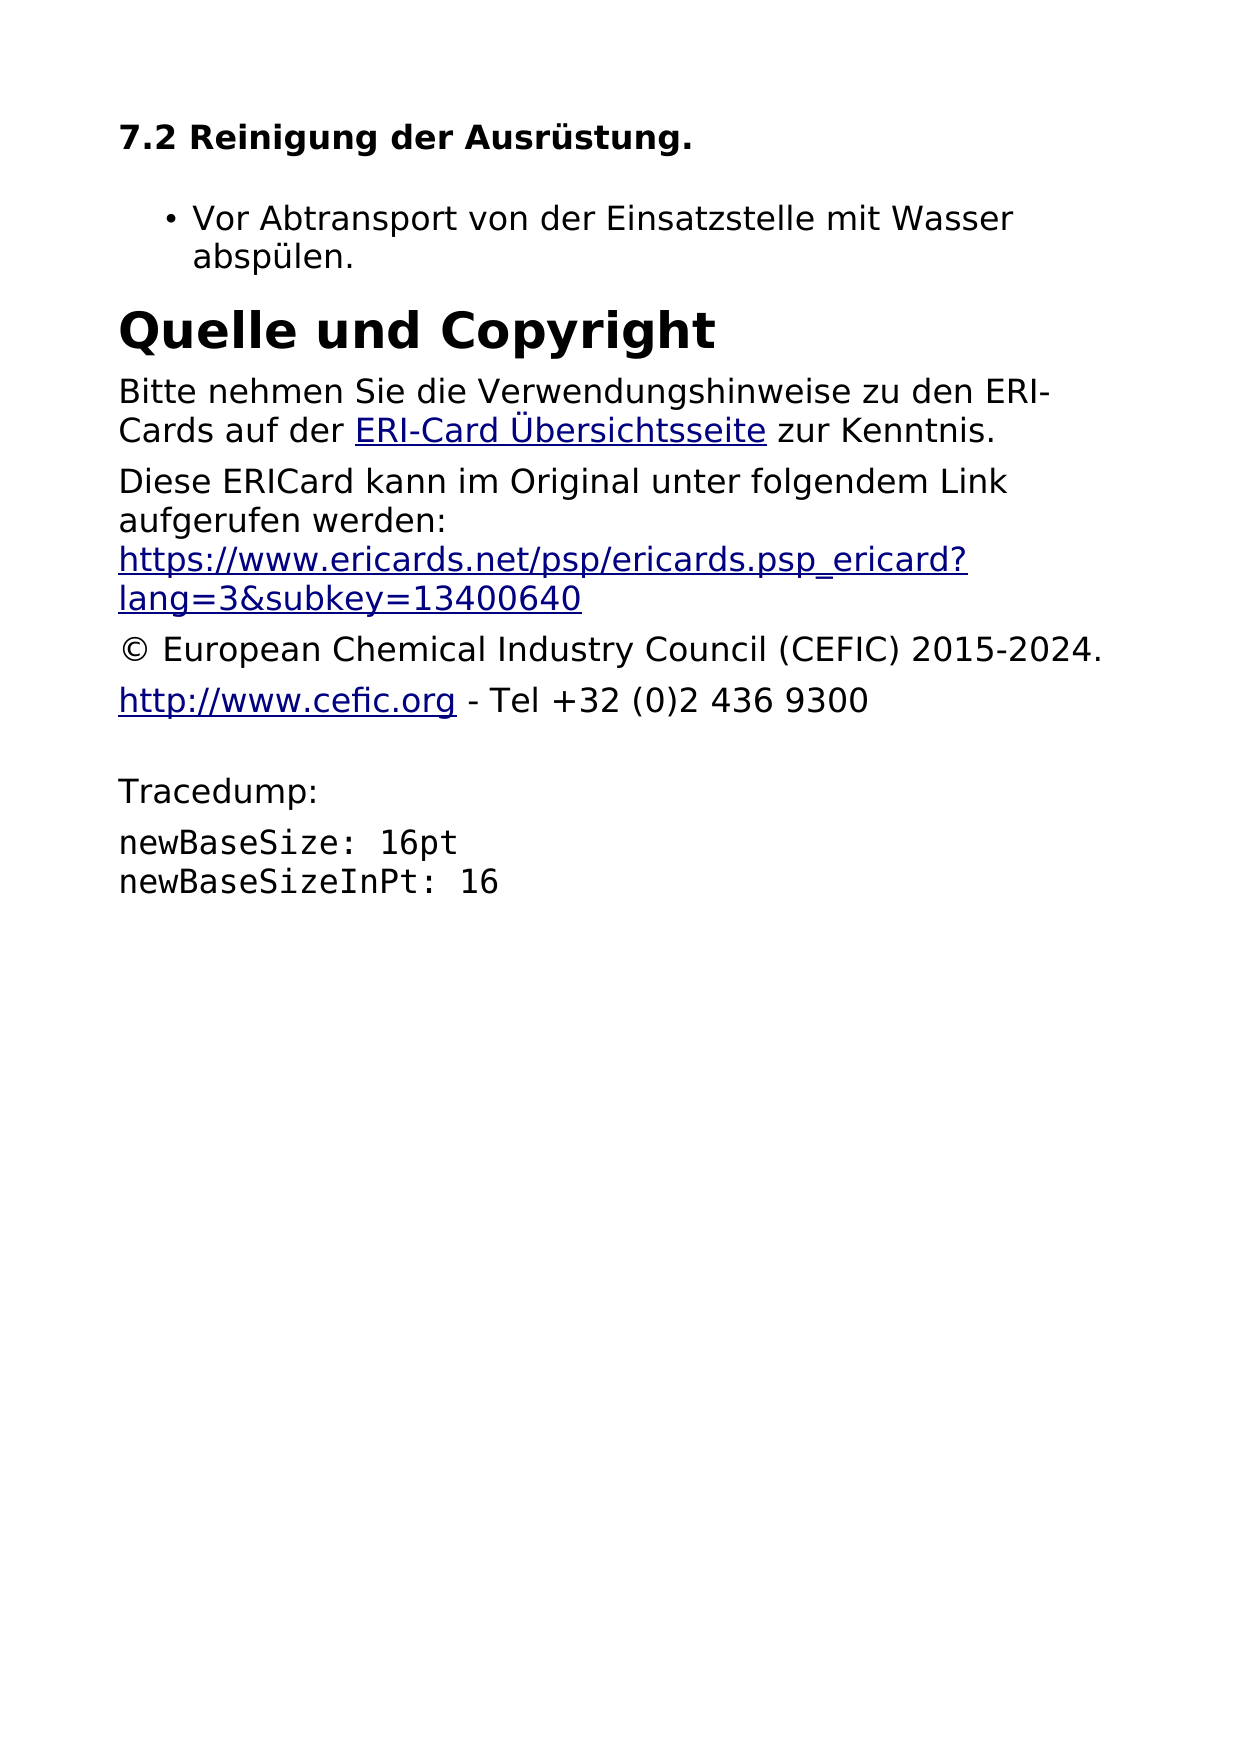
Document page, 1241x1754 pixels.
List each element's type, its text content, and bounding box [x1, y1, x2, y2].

text Diese ERICard kann im Original unter folgendem Link aufgerufen werden: https://www.ericards.net/psp/ericards.psp_ericard?lang=3&subkey=13400640 [118, 463, 1122, 618]
text newBaseSize: 16pt newBaseSizeInPt: 16 [118, 823, 1122, 901]
text http://www.cefic.org - Tel +32 (0)2 436 9300 [118, 682, 1122, 721]
text © European Chemical Industry Council (CEFIC) 2015-2024. [118, 631, 1122, 669]
subtitle Quelle und Copyright [118, 302, 1122, 360]
text Tracedump: [118, 733, 1122, 811]
list Vor Abtransport von der Einsatzstelle mit Wasser abspülen. [177, 199, 1122, 277]
text Bitte nehmen Sie die Verwendungshinweise zu den ERI-Cards auf der ERI-Card Übersichtsseite zur Kenntnis. [118, 372, 1122, 450]
subtitle 7.2 Reinigung der Ausrüstung. [118, 118, 1122, 157]
